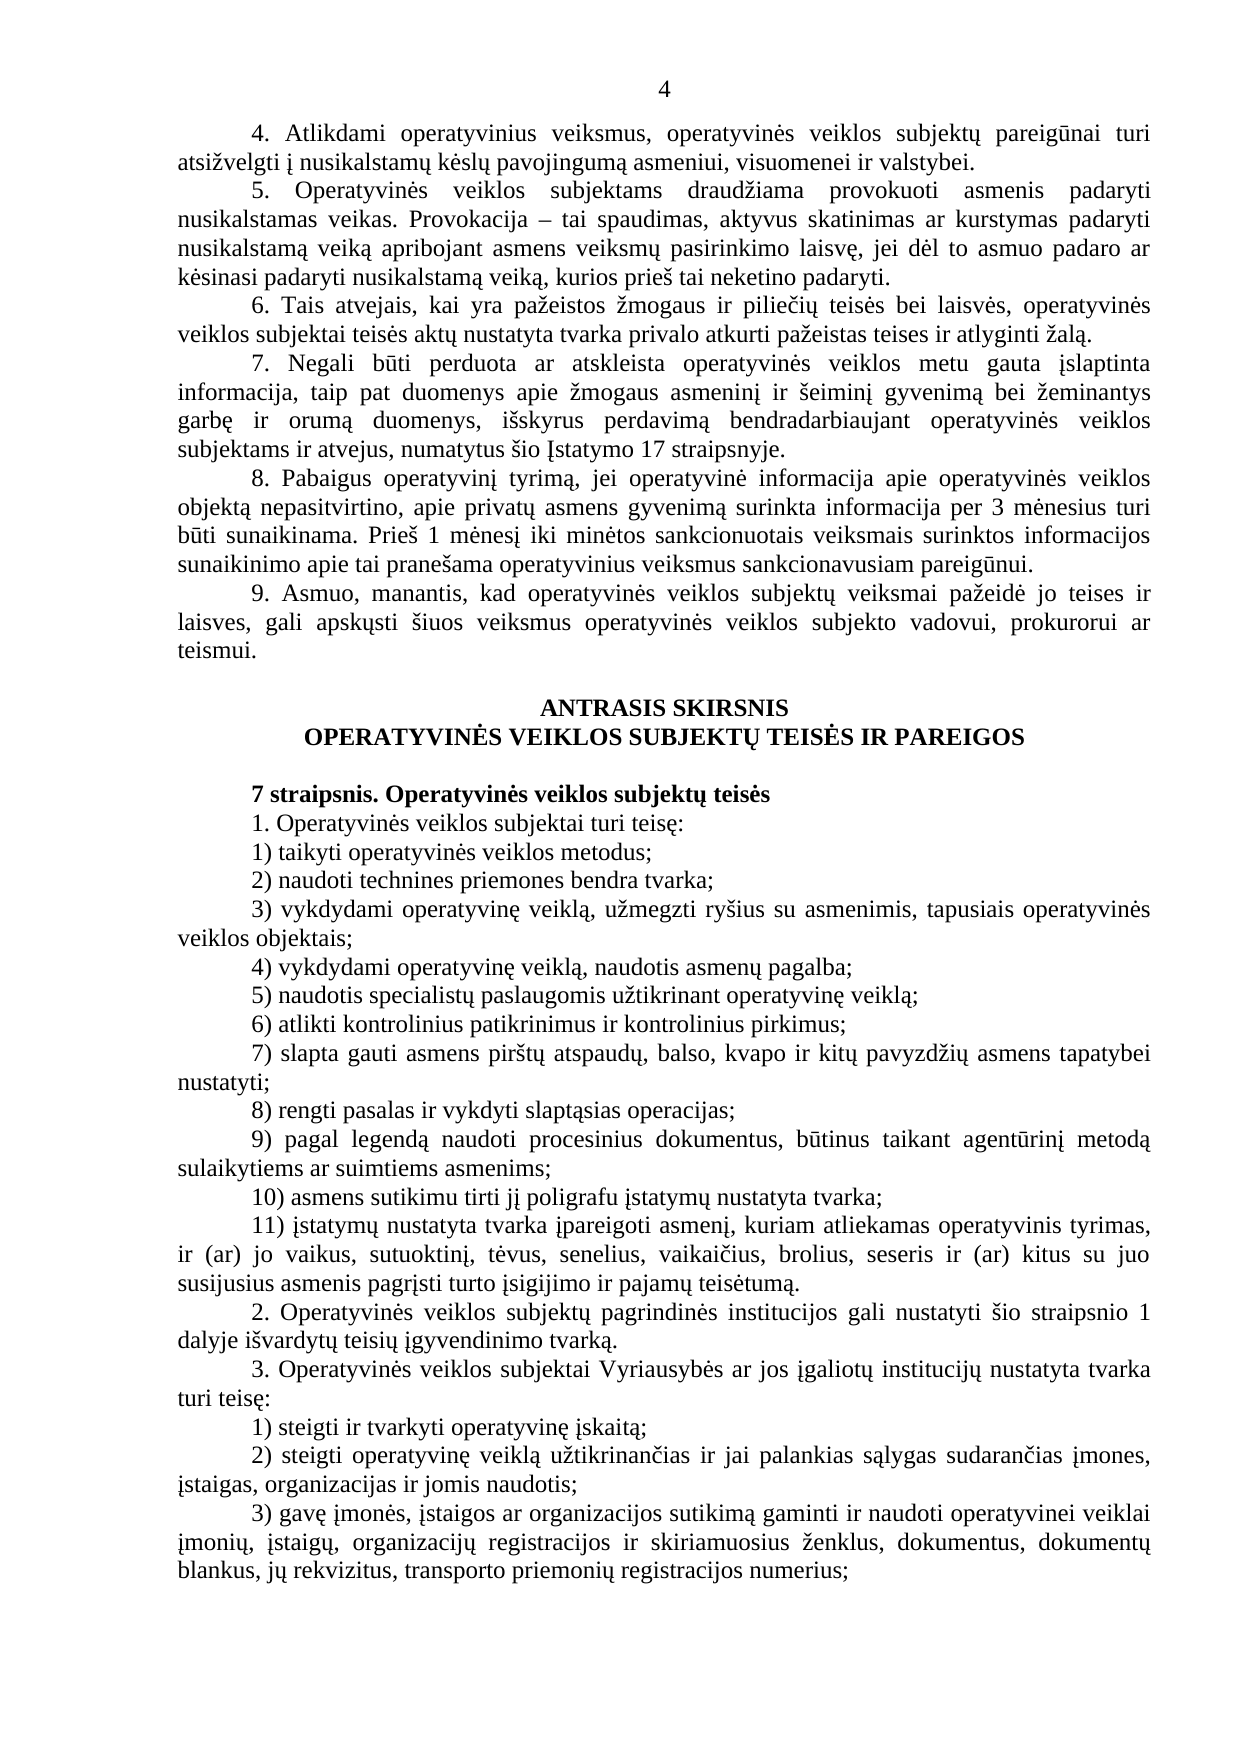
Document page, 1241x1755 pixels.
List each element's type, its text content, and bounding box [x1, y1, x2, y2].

text 5. Operatyvinės veiklos subjektams draudžiama provokuoti asmenis padaryti nusikalstamas veikas. Provokacija – tai spaudimas, aktyvus skatinimas ar kurstymas padaryti nusikalstamą veiką apribojant asmens veiksmų pasirinkimo laisvę, jei dėl to asmuo padaro ar kėsinasi padaryti nusikalstamą veiką, kurios prieš tai neketino padaryti. [177, 176, 1152, 291]
text 3) vykdydami operatyvinę veiklą, užmegzti ryšius su asmenimis, tapusiais operatyvinės veiklos objektais; [177, 894, 1152, 952]
text 6) atlikti kontrolinius patikrinimus ir kontrolinius pirkimus; [177, 1009, 1152, 1038]
text 8. Pabaigus operatyvinį tyrimą, jei operatyvinė informacija apie operatyvinės veiklos objektą nepasitvirtino, apie privatų asmens gyvenimą surinkta informacija per 3 mėnesius turi būti sunaikinama. Prieš 1 mėnesį iki minėtos sankcionuotais veiksmais surinktos informacijos sunaikinimo apie tai pranešama operatyvinius veiksmus sankcionavusiam pareigūnui. [177, 463, 1152, 578]
text 4. Atlikdami operatyvinius veiksmus, operatyvinės veiklos subjektų pareigūnai turi atsižvelgti į nusikalstamų kėslų pavojingumą asmeniui, visuomenei ir valstybei. [177, 118, 1152, 176]
text 1) steigti ir tvarkyti operatyvinę įskaitą; [177, 1412, 1152, 1441]
text 1. Operatyvinės veiklos subjektai turi teisę: [177, 808, 1152, 837]
text 9. Asmuo, manantis, kad operatyvinės veiklos subjektų veiksmai pažeidė jo teises ir laisves, gali apskųsti šiuos veiksmus operatyvinės veiklos subjekto vadovui, prokurorui ar teismui. [177, 578, 1152, 664]
text 9) pagal legendą naudoti procesinius dokumentus, būtinus taikant agentūrinį metodą sulaikytiems ar suimtiems asmenims; [177, 1124, 1152, 1182]
text 2) naudoti technines priemones bendra tvarka; [177, 866, 1152, 894]
text OPERATYVINĖS VEIKLOS SUBJEKTŲ TEISĖS IR PAREIGOS [177, 722, 1152, 751]
text 7 straipsnis. Operatyvinės veiklos subjektų teisės [177, 779, 1152, 808]
text 7) slapta gauti asmens pirštų atspaudų, balso, kvapo ir kitų pavyzdžių asmens tapatybei nustatyti; [177, 1038, 1152, 1096]
text 1) taikyti operatyvinės veiklos metodus; [177, 837, 1152, 866]
text 2. Operatyvinės veiklos subjektų pagrindinės institucijos gali nustatyti šio straipsnio 1 dalyje išvardytų teisių įgyvendinimo tvarką. [177, 1297, 1152, 1354]
text 7. Negali būti perduota ar atskleista operatyvinės veiklos metu gauta įslaptinta informacija, taip pat duomenys apie žmogaus asmeninį ir šeiminį gyvenimą bei žeminantys garbę ir orumą duomenys, išskyrus perdavimą bendradarbiaujant operatyvinės veiklos subjektams ir atvejus, numatytus šio Įstatymo 17 straipsnyje. [177, 348, 1152, 463]
text 3) gavę įmonės, įstaigos ar organizacijos sutikimą gaminti ir naudoti operatyvinei veiklai įmonių, įstaigų, organizacijų registracijos ir skiriamuosius ženklus, dokumentus, dokumentų blankus, jų rekvizitus, transporto priemonių registracijos numerius; [177, 1498, 1152, 1584]
text 10) asmens sutikimu tirti jį poligrafu įstatymų nustatyta tvarka; [177, 1182, 1152, 1211]
text 8) rengti pasalas ir vykdyti slaptąsias operacijas; [177, 1096, 1152, 1124]
text ANTRASIS SKIRSNIS [177, 693, 1152, 722]
text 3. Operatyvinės veiklos subjektai Vyriausybės ar jos įgaliotų institucijų nustatyta tvarka turi teisę: [177, 1354, 1152, 1412]
text 6. Tais atvejais, kai yra pažeistos žmogaus ir piliečių teisės bei laisvės, operatyvinės veiklos subjektai teisės aktų nustatyta tvarka privalo atkurti pažeistas teises ir atlyginti žalą. [177, 291, 1152, 348]
text 11) įstatymų nustatyta tvarka įpareigoti asmenį, kuriam atliekamas operatyvinis tyrimas, ir (ar) jo vaikus, sutuoktinį, tėvus, senelius, vaikaičius, brolius, seseris ir (ar) kitus su juo susijusius asmenis pagrįsti turto įsigijimo ir pajamų teisėtumą. [177, 1211, 1152, 1297]
text 5) naudotis specialistų paslaugomis užtikrinant operatyvinę veiklą; [177, 981, 1152, 1009]
text 2) steigti operatyvinę veiklą užtikrinančias ir jai palankias sąlygas sudarančias įmones, įstaigas, organizacijas ir jomis naudotis; [177, 1441, 1152, 1498]
text 4) vykdydami operatyvinę veiklą, naudotis asmenų pagalba; [177, 952, 1152, 981]
